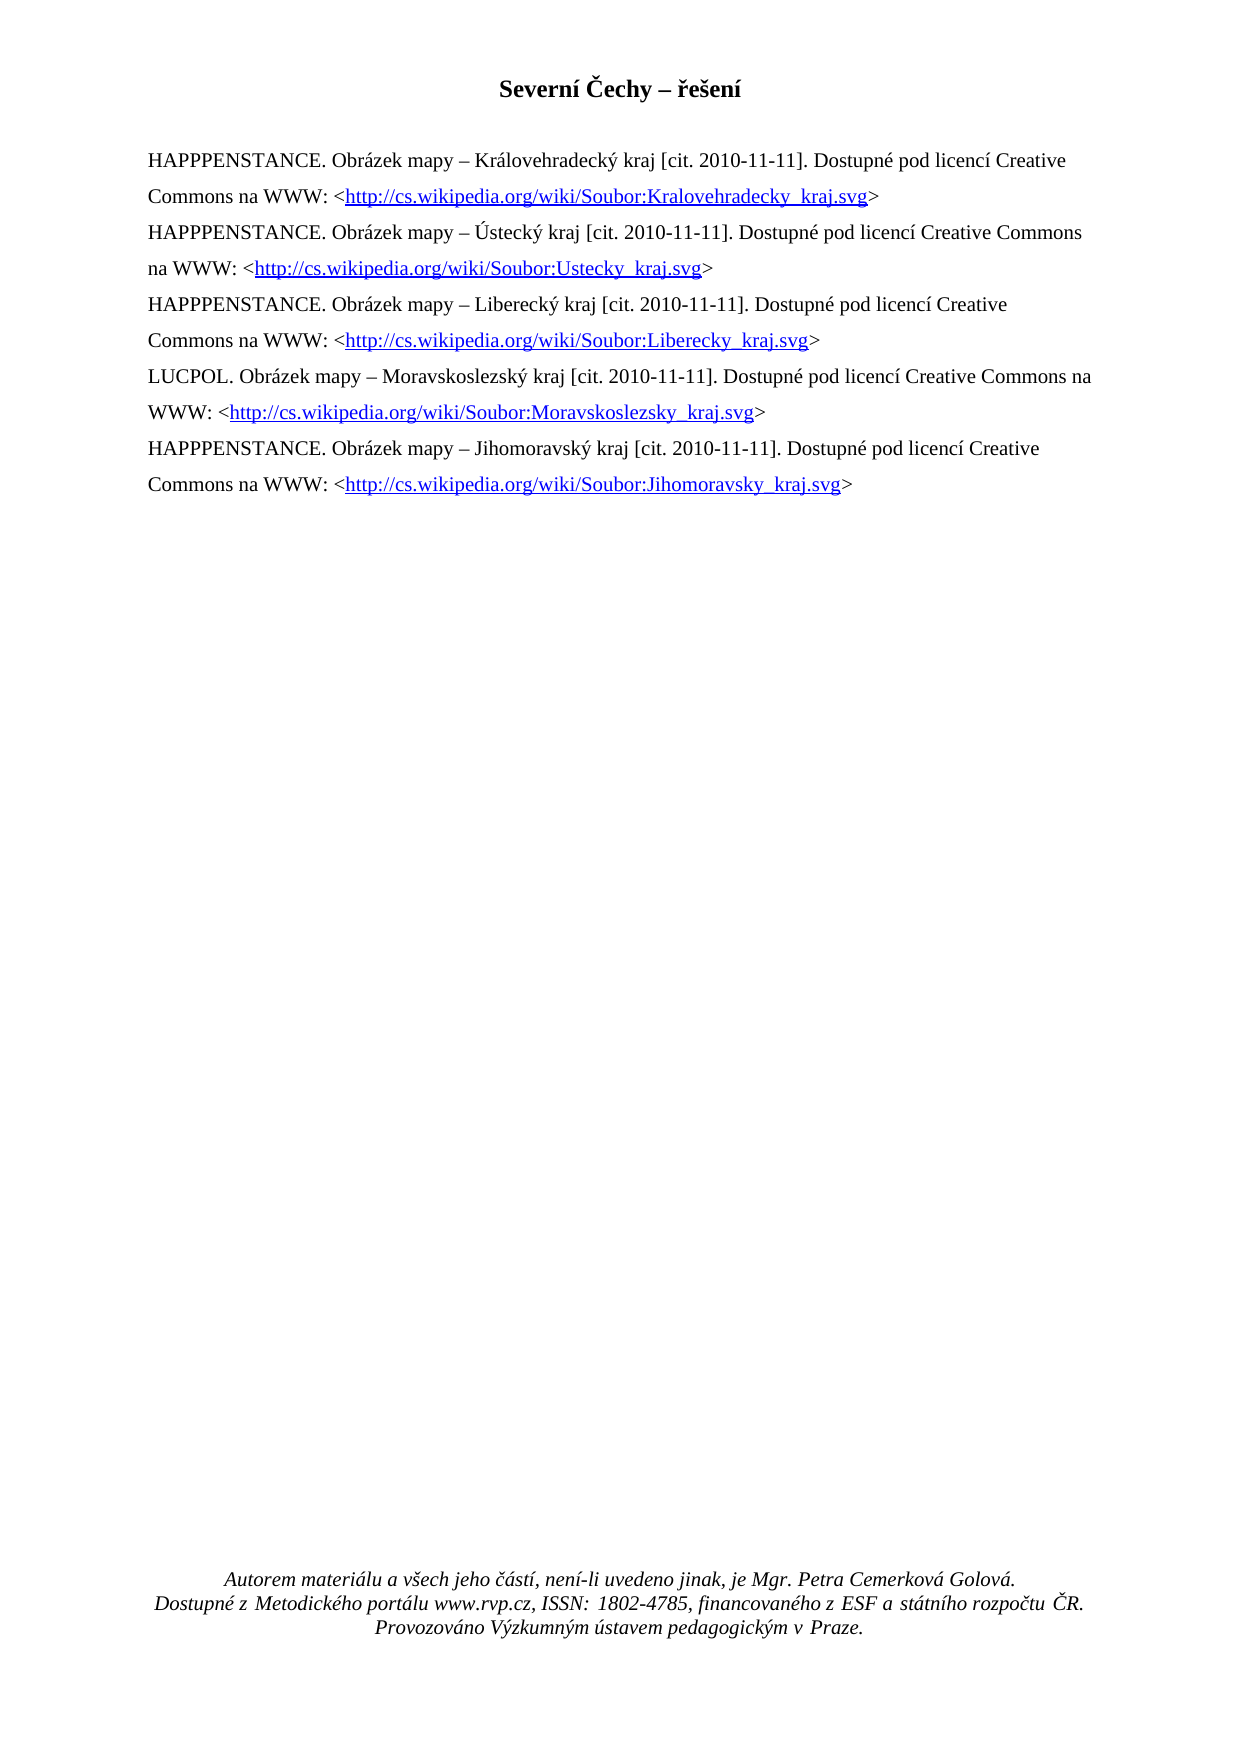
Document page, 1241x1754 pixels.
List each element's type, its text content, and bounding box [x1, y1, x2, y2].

text LUCPOL. Obrázek mapy – Moravskoslezský kraj [cit. 2010-11-11]. Dostupné pod licencí Creative Commons na WWW: <http://cs.wikipedia.org/wiki/Soubor:Moravskoslezsky_kraj.svg> [148, 364, 1093, 424]
text HAPPPENSTANCE. Obrázek mapy – Královehradecký kraj [cit. 2010-11-11]. Dostupné pod licencí Creative Commons na WWW: <http://cs.wikipedia.org/wiki/Soubor:Kralovehradecky_kraj.svg> [148, 148, 1093, 208]
text HAPPPENSTANCE. Obrázek mapy – Liberecký kraj [cit. 2010-11-11]. Dostupné pod licencí Creative Commons na WWW: <http://cs.wikipedia.org/wiki/Soubor:Liberecky_kraj.svg> [148, 292, 1093, 352]
text HAPPPENSTANCE. Obrázek mapy – Jihomoravský kraj [cit. 2010-11-11]. Dostupné pod licencí Creative Commons na WWW: <http://cs.wikipedia.org/wiki/Soubor:Jihomoravsky_kraj.svg> [148, 436, 1093, 496]
text HAPPPENSTANCE. Obrázek mapy – Ústecký kraj [cit. 2010-11-11]. Dostupné pod licencí Creative Commons na WWW: <http://cs.wikipedia.org/wiki/Soubor:Ustecky_kraj.svg> [148, 220, 1093, 280]
